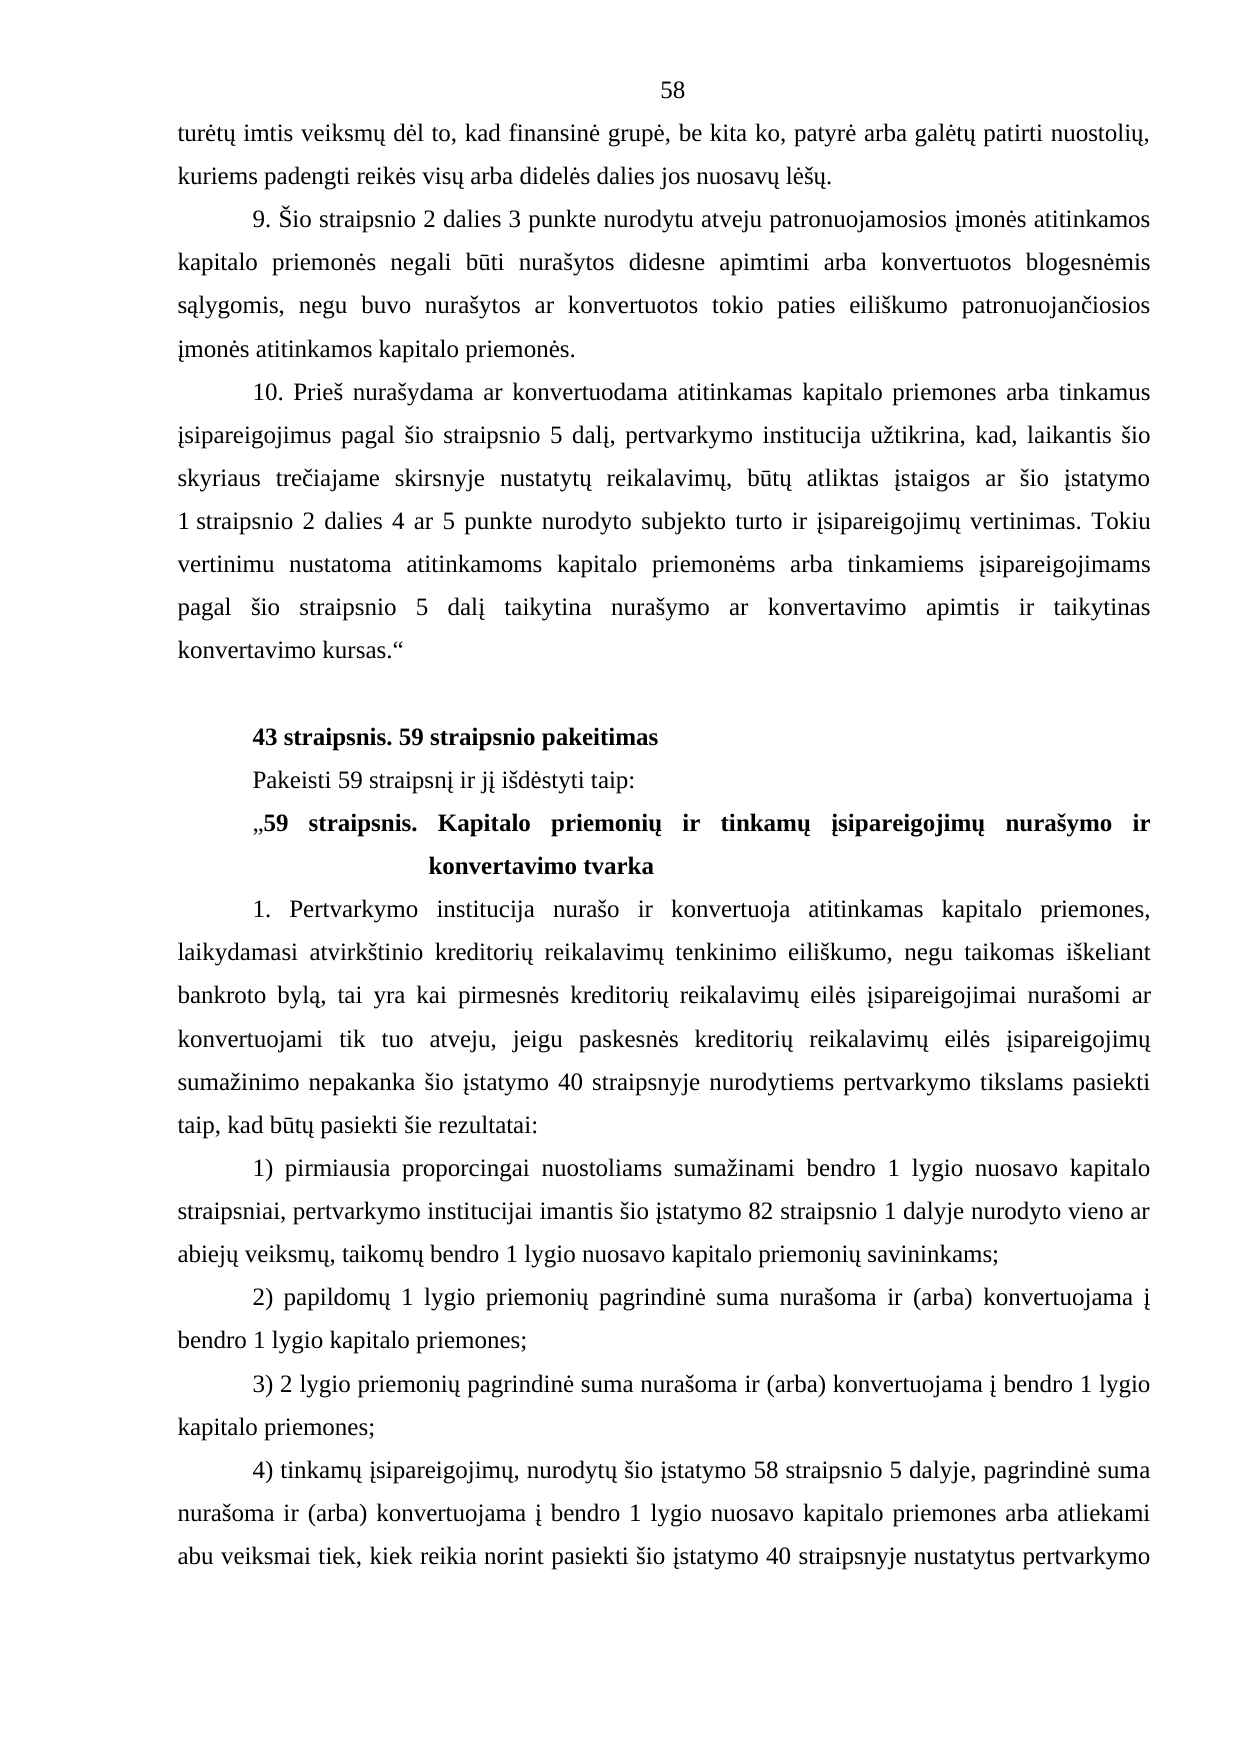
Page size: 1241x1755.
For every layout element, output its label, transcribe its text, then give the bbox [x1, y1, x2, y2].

text 1. Pertvarkymo institucija nurašo ir konvertuoja atitinkamas kapitalo priemones, laikydamasi atvirkštinio kreditorių reikalavimų tenkinimo eiliškumo, negu taikomas iškeliant bankroto bylą, tai yra kai pirmesnės kreditorių reikalavimų eilės įsipareigojimai nurašomi ar konvertuojami tik tuo atveju, jeigu paskesnės kreditorių reikalavimų eilės įsipareigojimų sumažinimo nepakanka šio įstatymo 40 straipsnyje nurodytiems pertvarkymo tikslams pasiekti taip, kad būtų pasiekti šie rezultatai: [177, 894, 1152, 1139]
text 2) papildomų 1 lygio priemonių pagrindinė suma nurašoma ir (arba) konvertuojama į bendro 1 lygio kapitalo priemones; [177, 1282, 1152, 1354]
text 4) tinkamų įsipareigojimų, nurodytų šio įstatymo 58 straipsnio 5 dalyje, pagrindinė suma nurašoma ir (arba) konvertuojama į bendro 1 lygio nuosavo kapitalo priemones arba atliekami abu veiksmai tiek, kiek reikia norint pasiekti šio įstatymo 40 straipsnyje nustatytus pertvarkymo [177, 1455, 1152, 1570]
text 43 straipsnis. 59 straipsnio pakeitimas [177, 722, 1152, 751]
text 3) 2 lygio priemonių pagrindinė suma nurašoma ir (arba) konvertuojama į bendro 1 lygio kapitalo priemones; [177, 1369, 1152, 1441]
text 1) pirmiausia proporcingai nuostoliams sumažinami bendro 1 lygio nuosavo kapitalo straipsniai, pertvarkymo institucijai imantis šio įstatymo 82 straipsnio 1 dalyje nurodyto vieno ar abiejų veiksmų, taikomų bendro 1 lygio nuosavo kapitalo priemonių savininkams; [177, 1153, 1152, 1268]
text 10. Prieš nurašydama ar konvertuodama atitinkamas kapitalo priemones arba tinkamus įsipareigojimus pagal šio straipsnio 5 dalį, pertvarkymo institucija užtikrina, kad, laikantis šio skyriaus trečiajame skirsnyje nustatytų reikalavimų, būtų atliktas įstaigos ar šio įstatymo 1 straipsnio 2 dalies 4 ar 5 punkte nurodyto subjekto turto ir įsipareigojimų vertinimas. Tokiu vertinimu nustatoma atitinkamoms kapitalo priemonėms arba tinkamiems įsipareigojimams pagal šio straipsnio 5 dalį taikytina nurašymo ar konvertavimo apimtis ir taikytinas konvertavimo kursas.“ [177, 377, 1152, 664]
text „59 straipsnis. Kapitalo priemonių ir tinkamų įsipareigojimų nurašymo ir konvertavimo tvarka [252, 808, 1152, 880]
text Pakeisti 59 straipsnį ir jį išdėstyti taip: [177, 765, 1152, 794]
text 9. Šio straipsnio 2 dalies 3 punkte nurodytu atveju patronuojamosios įmonės atitinkamos kapitalo priemonės negali būti nurašytos didesne apimtimi arba konvertuotos blogesnėmis sąlygomis, negu buvo nurašytos ar konvertuotos tokio paties eiliškumo patronuojančiosios įmonės atitinkamos kapitalo priemonės. [177, 204, 1152, 362]
text turėtų imtis veiksmų dėl to, kad finansinė grupė, be kita ko, patyrė arba galėtų patirti nuostolių, kuriems padengti reikės visų arba didelės dalies jos nuosavų lėšų. [177, 118, 1152, 190]
